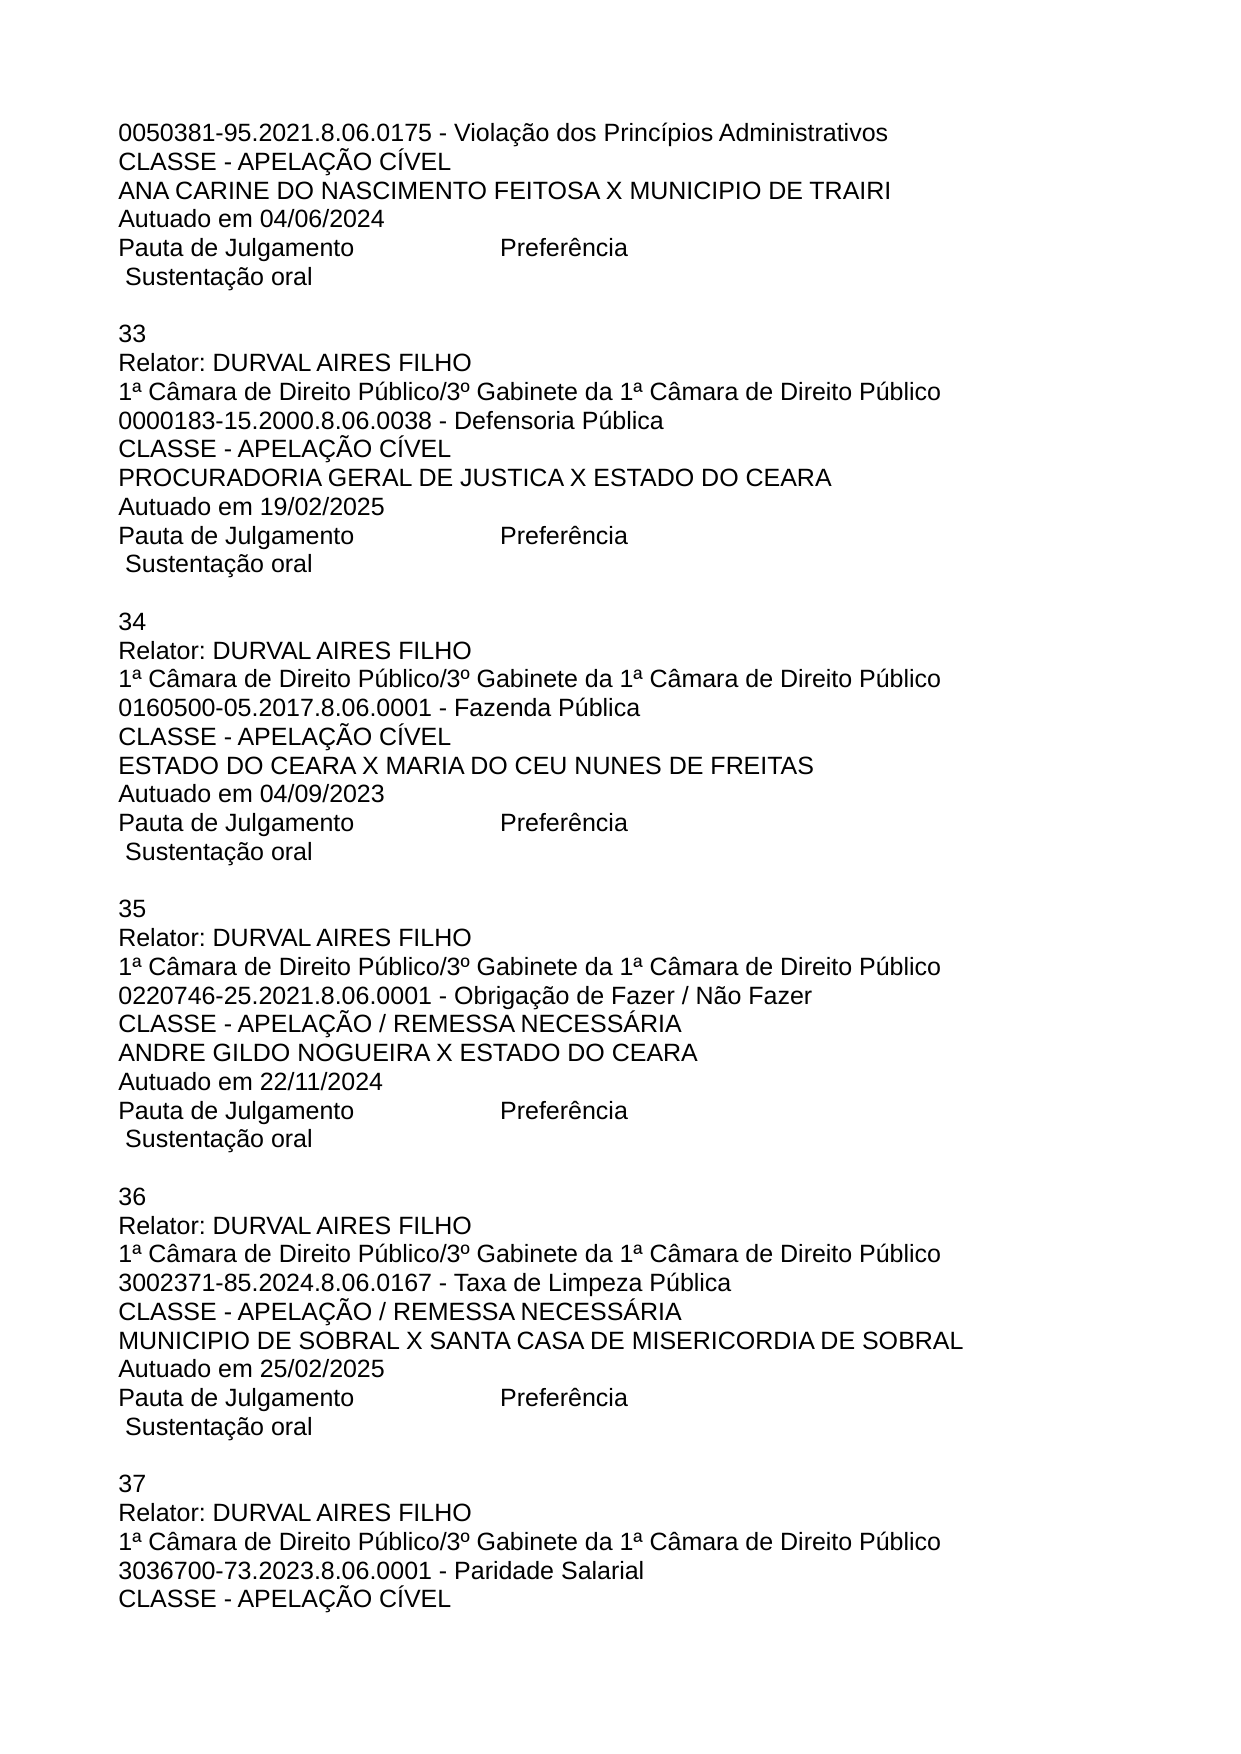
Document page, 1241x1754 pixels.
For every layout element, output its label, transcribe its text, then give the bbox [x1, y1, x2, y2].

text Autuado em 04/09/2023 [118, 779, 1122, 808]
text CLASSE - APELAÇÃO / REMESSA NECESSÁRIA [118, 1009, 1122, 1038]
text Pauta de Julgamento Preferência [118, 521, 1122, 549]
text Pauta de Julgamento Preferência [118, 1383, 1122, 1412]
text 3036700-73.2023.8.06.0001 - Paridade Salarial [118, 1556, 1122, 1584]
text 34 [118, 607, 1122, 636]
text CLASSE - APELAÇÃO / REMESSA NECESSÁRIA [118, 1297, 1122, 1326]
text 0000183-15.2000.8.06.0038 - Defensoria Pública [118, 406, 1122, 434]
text ESTADO DO CEARA X MARIA DO CEU NUNES DE FREITAS [118, 751, 1122, 779]
text Sustentação oral [118, 262, 1122, 291]
text Sustentação oral [118, 837, 1122, 866]
text CLASSE - APELAÇÃO CÍVEL [118, 722, 1122, 751]
text 1ª Câmara de Direito Público/3º Gabinete da 1ª Câmara de Direito Público [118, 1527, 1122, 1556]
text 35 [118, 894, 1122, 923]
text Relator: DURVAL AIRES FILHO [118, 923, 1122, 952]
text 1ª Câmara de Direito Público/3º Gabinete da 1ª Câmara de Direito Público [118, 377, 1122, 406]
text Autuado em 04/06/2024 [118, 204, 1122, 233]
text 0220746-25.2021.8.06.0001 - Obrigação de Fazer / Não Fazer [118, 981, 1122, 1009]
text Relator: DURVAL AIRES FILHO [118, 636, 1122, 664]
text 3002371-85.2024.8.06.0167 - Taxa de Limpeza Pública [118, 1268, 1122, 1297]
text Pauta de Julgamento Preferência [118, 233, 1122, 262]
text 36 [118, 1182, 1122, 1211]
text 1ª Câmara de Direito Público/3º Gabinete da 1ª Câmara de Direito Público [118, 664, 1122, 693]
text Relator: DURVAL AIRES FILHO [118, 1211, 1122, 1239]
text Pauta de Julgamento Preferência [118, 808, 1122, 837]
text 0050381-95.2021.8.06.0175 - Violação dos Princípios Administrativos [118, 118, 1122, 147]
text 0160500-05.2017.8.06.0001 - Fazenda Pública [118, 693, 1122, 722]
text MUNICIPIO DE SOBRAL X SANTA CASA DE MISERICORDIA DE SOBRAL [118, 1326, 1122, 1354]
text Sustentação oral [118, 549, 1122, 578]
text 1ª Câmara de Direito Público/3º Gabinete da 1ª Câmara de Direito Público [118, 952, 1122, 981]
text Autuado em 22/11/2024 [118, 1067, 1122, 1096]
text CLASSE - APELAÇÃO CÍVEL [118, 1584, 1122, 1613]
text 37 [118, 1469, 1122, 1498]
text Relator: DURVAL AIRES FILHO [118, 1498, 1122, 1527]
text CLASSE - APELAÇÃO CÍVEL [118, 147, 1122, 176]
text ANDRE GILDO NOGUEIRA X ESTADO DO CEARA [118, 1038, 1122, 1067]
text ANA CARINE DO NASCIMENTO FEITOSA X MUNICIPIO DE TRAIRI [118, 176, 1122, 204]
text CLASSE - APELAÇÃO CÍVEL [118, 434, 1122, 463]
text Autuado em 25/02/2025 [118, 1354, 1122, 1383]
text Relator: DURVAL AIRES FILHO [118, 348, 1122, 377]
text Pauta de Julgamento Preferência [118, 1096, 1122, 1124]
text PROCURADORIA GERAL DE JUSTICA X ESTADO DO CEARA [118, 463, 1122, 492]
text Sustentação oral [118, 1124, 1122, 1153]
text Autuado em 19/02/2025 [118, 492, 1122, 521]
text 33 [118, 319, 1122, 348]
text Sustentação oral [118, 1412, 1122, 1441]
text 1ª Câmara de Direito Público/3º Gabinete da 1ª Câmara de Direito Público [118, 1239, 1122, 1268]
